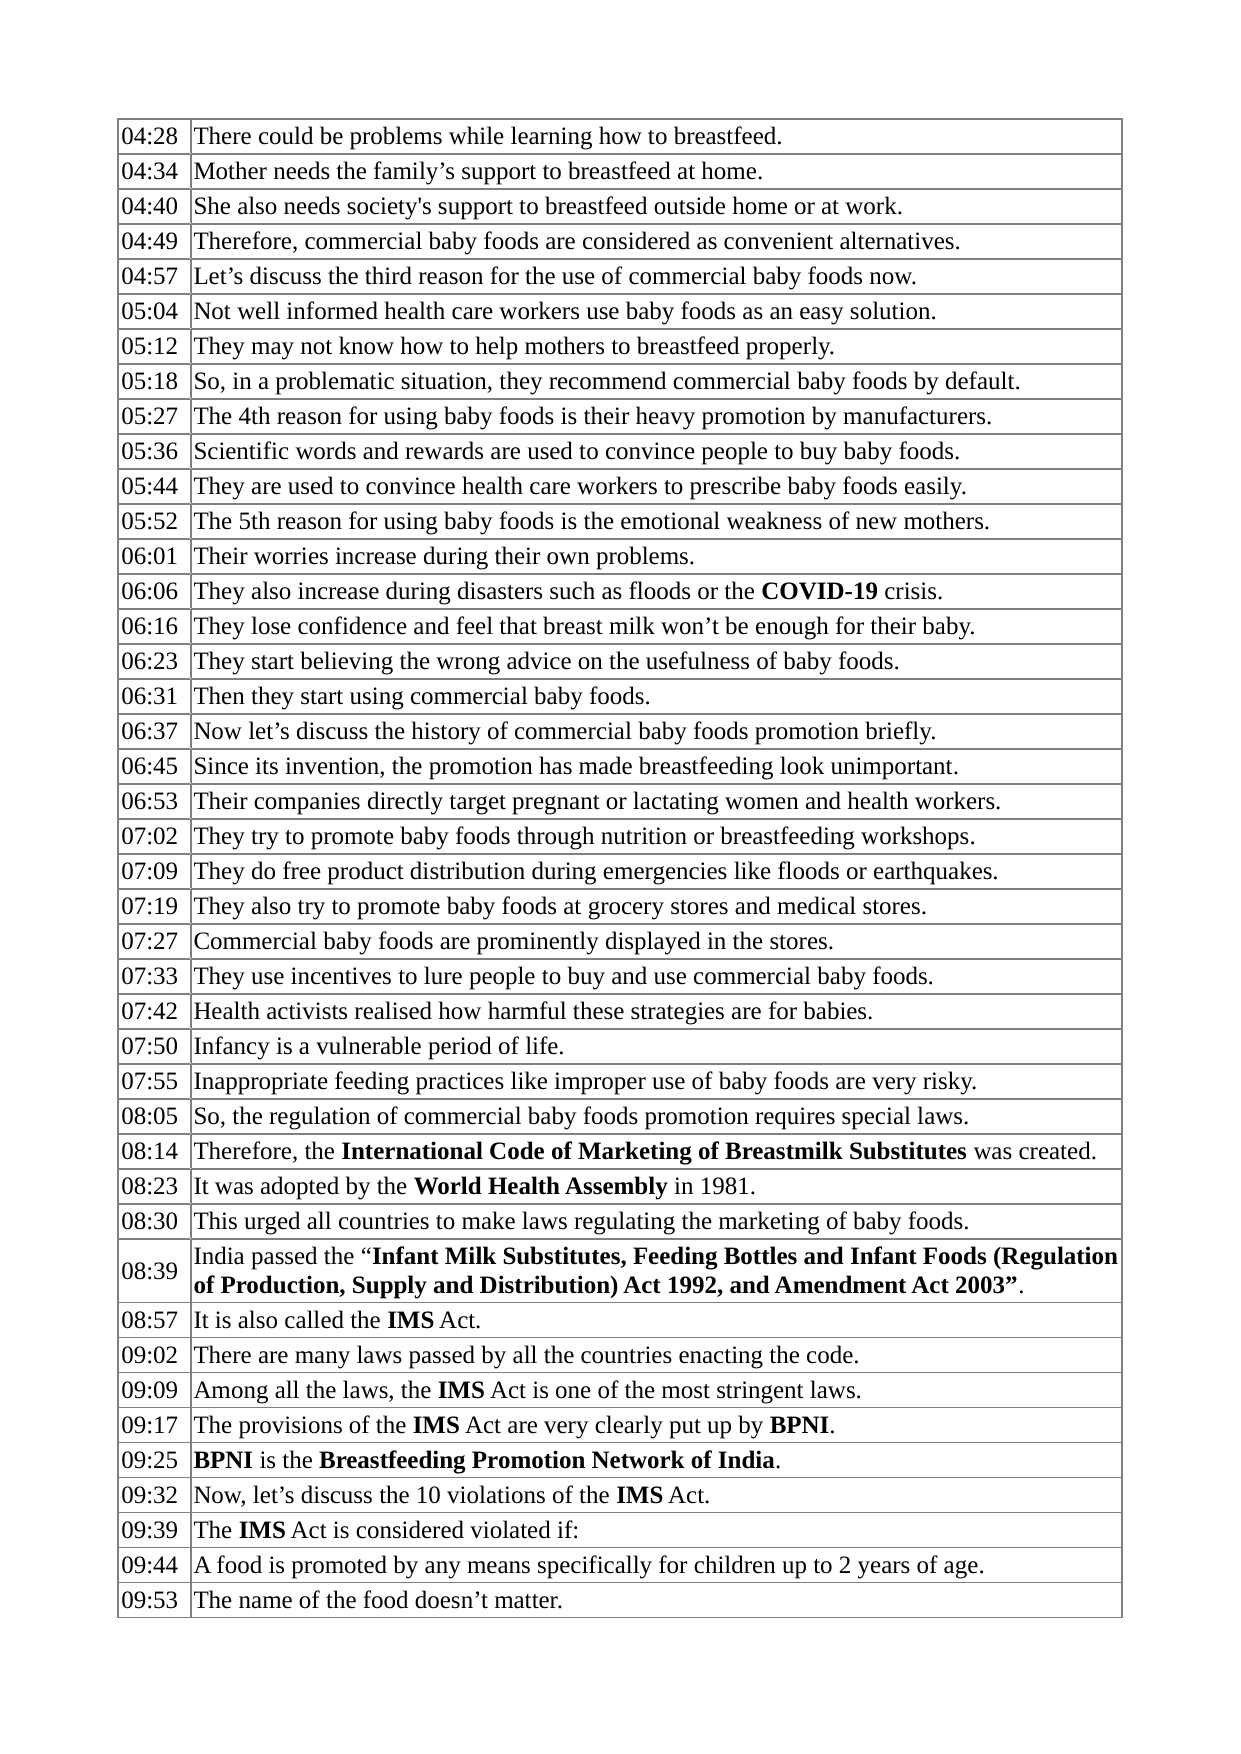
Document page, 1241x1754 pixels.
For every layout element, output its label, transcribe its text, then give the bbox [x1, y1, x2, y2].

table_cell Inappropriate feeding practices like improper use of baby foods are very risky. [192, 1065, 1121, 1098]
table_cell They start believing the wrong advice on the usefulness of baby foods. [192, 645, 1121, 678]
table_cell 09:25 [119, 1443, 190, 1477]
table_cell 07:42 [119, 995, 190, 1028]
table_cell 07:55 [119, 1065, 190, 1098]
table_cell Their companies directly target pregnant or lactating women and health workers. [192, 785, 1121, 818]
table_cell Now let’s discuss the history of commercial baby foods promotion briefly. [192, 715, 1121, 748]
table_cell Mother needs the family’s support to breastfeed at home. [192, 155, 1121, 188]
table_cell So, the regulation of commercial baby foods promotion requires special laws. [192, 1100, 1121, 1133]
table_cell Health activists realised how harmful these strategies are for babies. [192, 995, 1121, 1028]
table_cell 08:30 [119, 1205, 190, 1238]
table_cell They also try to promote baby foods at grocery stores and medical stores. [192, 890, 1121, 923]
table_cell 06:06 [119, 575, 190, 608]
table_cell It was adopted by the World Health Assembly in 1981. [192, 1170, 1121, 1203]
table_cell 07:02 [119, 820, 190, 853]
table_cell They lose confidence and feel that breast milk won’t be enough for their baby. [192, 610, 1121, 643]
table_cell They may not know how to help mothers to breastfeed properly. [192, 330, 1121, 363]
table_cell 04:34 [119, 155, 190, 188]
table_cell Among all the laws, the IMS Act is one of the most stringent laws. [192, 1373, 1121, 1407]
table_cell 05:36 [119, 435, 190, 468]
table_cell The 5th reason for using baby foods is the emotional weakness of new mothers. [192, 505, 1121, 538]
table_cell So, in a problematic situation, they recommend commercial baby foods by default. [192, 365, 1121, 398]
table_cell 07:19 [119, 890, 190, 923]
table_cell 08:39 [119, 1240, 190, 1302]
table_cell 05:44 [119, 470, 190, 503]
table_cell BPNI is the Breastfeeding Promotion Network of India. [192, 1443, 1121, 1477]
table_cell 04:57 [119, 260, 190, 293]
table_cell Then they start using commercial baby foods. [192, 680, 1121, 713]
table_cell 08:05 [119, 1100, 190, 1133]
table_cell 09:39 [119, 1513, 190, 1547]
table_cell 09:44 [119, 1548, 190, 1582]
table_cell Now, let’s discuss the 10 violations of the IMS Act. [192, 1478, 1121, 1512]
table_cell Therefore, commercial baby foods are considered as convenient alternatives. [192, 225, 1121, 258]
table_cell 05:27 [119, 400, 190, 433]
table_cell Not well informed health care workers use baby foods as an easy solution. [192, 295, 1121, 328]
table_cell 08:57 [119, 1303, 190, 1337]
table_cell 09:09 [119, 1373, 190, 1407]
table_cell Their worries increase during their own problems. [192, 540, 1121, 573]
table_cell 09:53 [119, 1583, 190, 1617]
table_cell 06:31 [119, 680, 190, 713]
table_cell They use incentives to lure people to buy and use commercial baby foods. [192, 960, 1121, 993]
table_cell Since its invention, the promotion has made breastfeeding look unimportant. [192, 750, 1121, 783]
table_cell 09:17 [119, 1408, 190, 1442]
table_cell 04:40 [119, 190, 190, 223]
table_cell The 4th reason for using baby foods is their heavy promotion by manufacturers. [192, 400, 1121, 433]
table_cell The IMS Act is considered violated if: [192, 1513, 1121, 1547]
table_cell 04:49 [119, 225, 190, 258]
table_cell 05:18 [119, 365, 190, 398]
table_cell 07:50 [119, 1030, 190, 1063]
table_cell 06:01 [119, 540, 190, 573]
table_cell 09:32 [119, 1478, 190, 1512]
table_cell 06:53 [119, 785, 190, 818]
table_cell 05:04 [119, 295, 190, 328]
table_cell A food is promoted by any means specifically for children up to 2 years of age. [192, 1548, 1121, 1582]
table_cell 06:37 [119, 715, 190, 748]
table_cell Infancy is a vulnerable period of life. [192, 1030, 1121, 1063]
table_cell 06:16 [119, 610, 190, 643]
table_cell There are many laws passed by all the countries enacting the code. [192, 1338, 1121, 1372]
table_cell They try to promote baby foods through nutrition or breastfeeding workshops. [192, 820, 1121, 853]
table_cell 09:02 [119, 1338, 190, 1372]
table_cell 08:23 [119, 1170, 190, 1203]
table_cell There could be problems while learning how to breastfeed. [192, 120, 1121, 153]
table_cell 07:33 [119, 960, 190, 993]
table_cell 05:12 [119, 330, 190, 363]
table_cell The name of the food doesn’t matter. [192, 1583, 1121, 1617]
table_cell They are used to convince health care workers to prescribe baby foods easily. [192, 470, 1121, 503]
table_cell It is also called the IMS Act. [192, 1303, 1121, 1337]
table_cell She also needs society's support to breastfeed outside home or at work. [192, 190, 1121, 223]
table_cell 05:52 [119, 505, 190, 538]
table_cell Commercial baby foods are prominently displayed in the stores. [192, 925, 1121, 958]
table_cell The provisions of the IMS Act are very clearly put up by BPNI. [192, 1408, 1121, 1442]
table_cell 08:14 [119, 1135, 190, 1168]
table_cell They also increase during disasters such as floods or the COVID-19 crisis. [192, 575, 1121, 608]
table_cell Let’s discuss the third reason for the use of commercial baby foods now. [192, 260, 1121, 293]
table_cell 07:27 [119, 925, 190, 958]
table_cell Therefore, the International Code of Marketing of Breastmilk Substitutes was created. [192, 1135, 1121, 1168]
table_cell 04:28 [119, 120, 190, 153]
table_cell They do free product distribution during emergencies like floods or earthquakes. [192, 855, 1121, 888]
table_cell India passed the “Infant Milk Substitutes, Feeding Bottles and Infant Foods (Regulation of Production, Supply and Distribution) Act 1992, and Amendment Act 2003”. [192, 1240, 1121, 1302]
table_cell 06:23 [119, 645, 190, 678]
table_cell This urged all countries to make laws regulating the marketing of baby foods. [192, 1205, 1121, 1238]
table_cell Scientific words and rewards are used to convince people to buy baby foods. [192, 435, 1121, 468]
table_cell 06:45 [119, 750, 190, 783]
table_cell 07:09 [119, 855, 190, 888]
